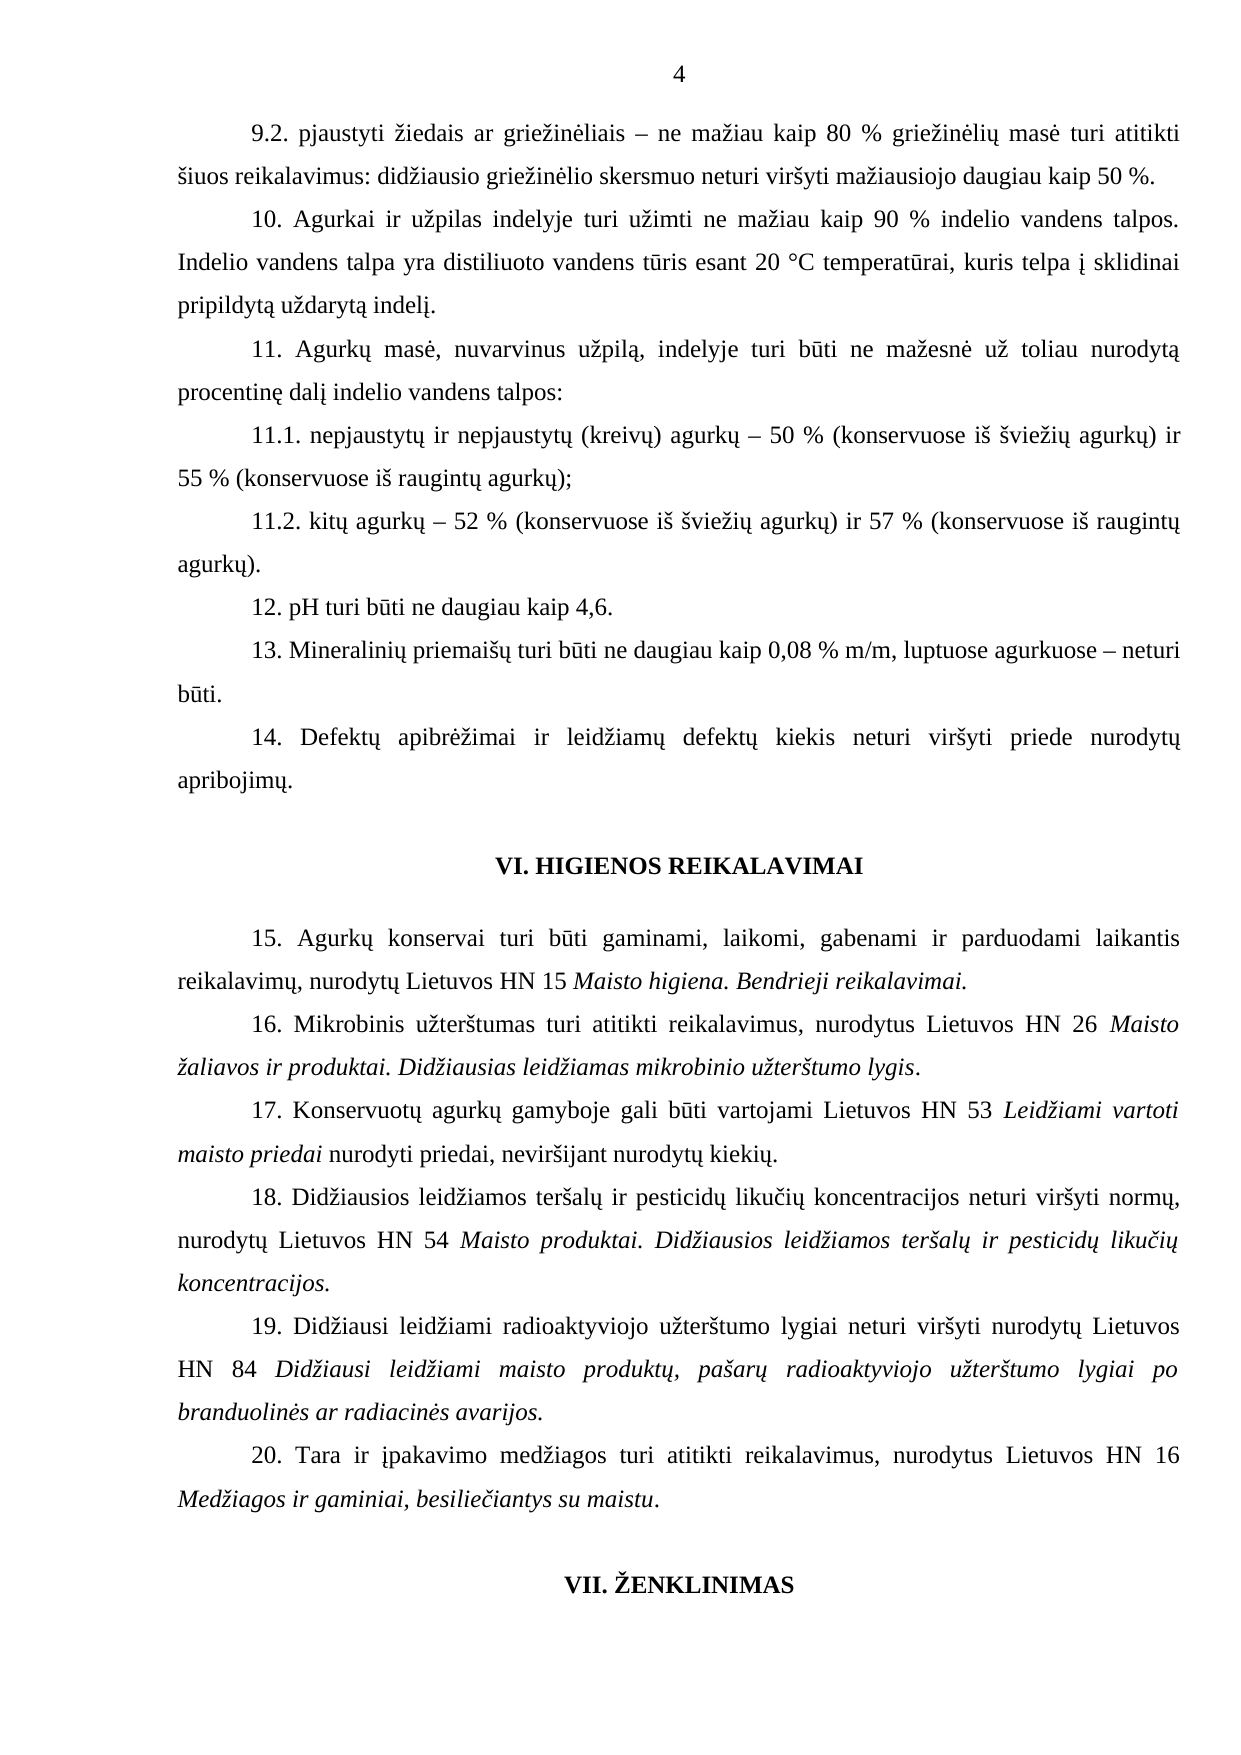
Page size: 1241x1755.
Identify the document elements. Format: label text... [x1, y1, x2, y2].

text VII. ŽENKLINIMAS [177, 1570, 1181, 1599]
text 17. Konservuotų agurkų gamyboje gali būti vartojami Lietuvos HN 53 Leidžiami vartoti maisto priedai nurodyti priedai, neviršijant nurodytų kiekių. [177, 1096, 1181, 1167]
text 15. Agurkų konservai turi būti gaminami, laikomi, gabenami ir parduodami laikantis reikalavimų, nurodytų Lietuvos HN 15 Maisto higiena. Bendrieji reikalavimai. [177, 923, 1181, 995]
text 10. Agurkai ir užpilas indelyje turi užimti ne mažiau kaip 90 % indelio vandens talpos. Indelio vandens talpa yra distiliuoto vandens tūris esant 20 °C temperatūrai, kuris telpa į sklidinai pripildytą uždarytą indelį. [177, 204, 1181, 319]
text 19. Didžiausi leidžiami radioaktyviojo užterštumo lygiai neturi viršyti nurodytų Lietuvos HN 84 Didžiausi leidžiami maisto produktų, pašarų radioaktyviojo užterštumo lygiai po branduolinės ar radiacinės avarijos. [177, 1311, 1181, 1426]
text 18. Didžiausios leidžiamos teršalų ir pesticidų likučių koncentracijos neturi viršyti normų, nurodytų Lietuvos HN 54 Maisto produktai. Didžiausios leidžiamos teršalų ir pesticidų likučių koncentracijos. [177, 1182, 1181, 1297]
text 16. Mikrobinis užterštumas turi atitikti reikalavimus, nurodytus Lietuvos HN 26 Maisto žaliavos ir produktai. Didžiausias leidžiamas mikrobinio užterštumo lygis. [177, 1009, 1181, 1081]
text 12. pH turi būti ne daugiau kaip 4,6. [177, 592, 1181, 621]
text 14. Defektų apibrėžimai ir leidžiamų defektų kiekis neturi viršyti priede nurodytų apribojimų. [177, 722, 1181, 794]
text 11. Agurkų masė, nuvarvinus užpilą, indelyje turi būti ne mažesnė už toliau nurodytą procentinę dalį indelio vandens talpos: [177, 334, 1181, 406]
text 11.2. kitų agurkų – 52 % (konservuose iš šviežių agurkų) ir 57 % (konservuose iš raugintų agurkų). [177, 506, 1181, 578]
text 13. Mineralinių priemaišų turi būti ne daugiau kaip 0,08 % m/m, luptuose agurkuose – neturi būti. [177, 636, 1181, 707]
text VI. HIGIENOS REIKALAVIMAI [177, 851, 1181, 880]
text 9.2. pjaustyti žiedais ar griežinėliais – ne mažiau kaip 80 % griežinėlių masė turi atitikti šiuos reikalavimus: didžiausio griežinėlio skersmuo neturi viršyti mažiausiojo daugiau kaip 50 %. [177, 118, 1181, 190]
text 11.1. nepjaustytų ir nepjaustytų (kreivų) agurkų – 50 % (konservuose iš šviežių agurkų) ir 55 % (konservuose iš raugintų agurkų); [177, 420, 1181, 492]
text 20. Tara ir įpakavimo medžiagos turi atitikti reikalavimus, nurodytus Lietuvos HN 16 Medžiagos ir gaminiai, besiliečiantys su maistu. [177, 1441, 1181, 1512]
